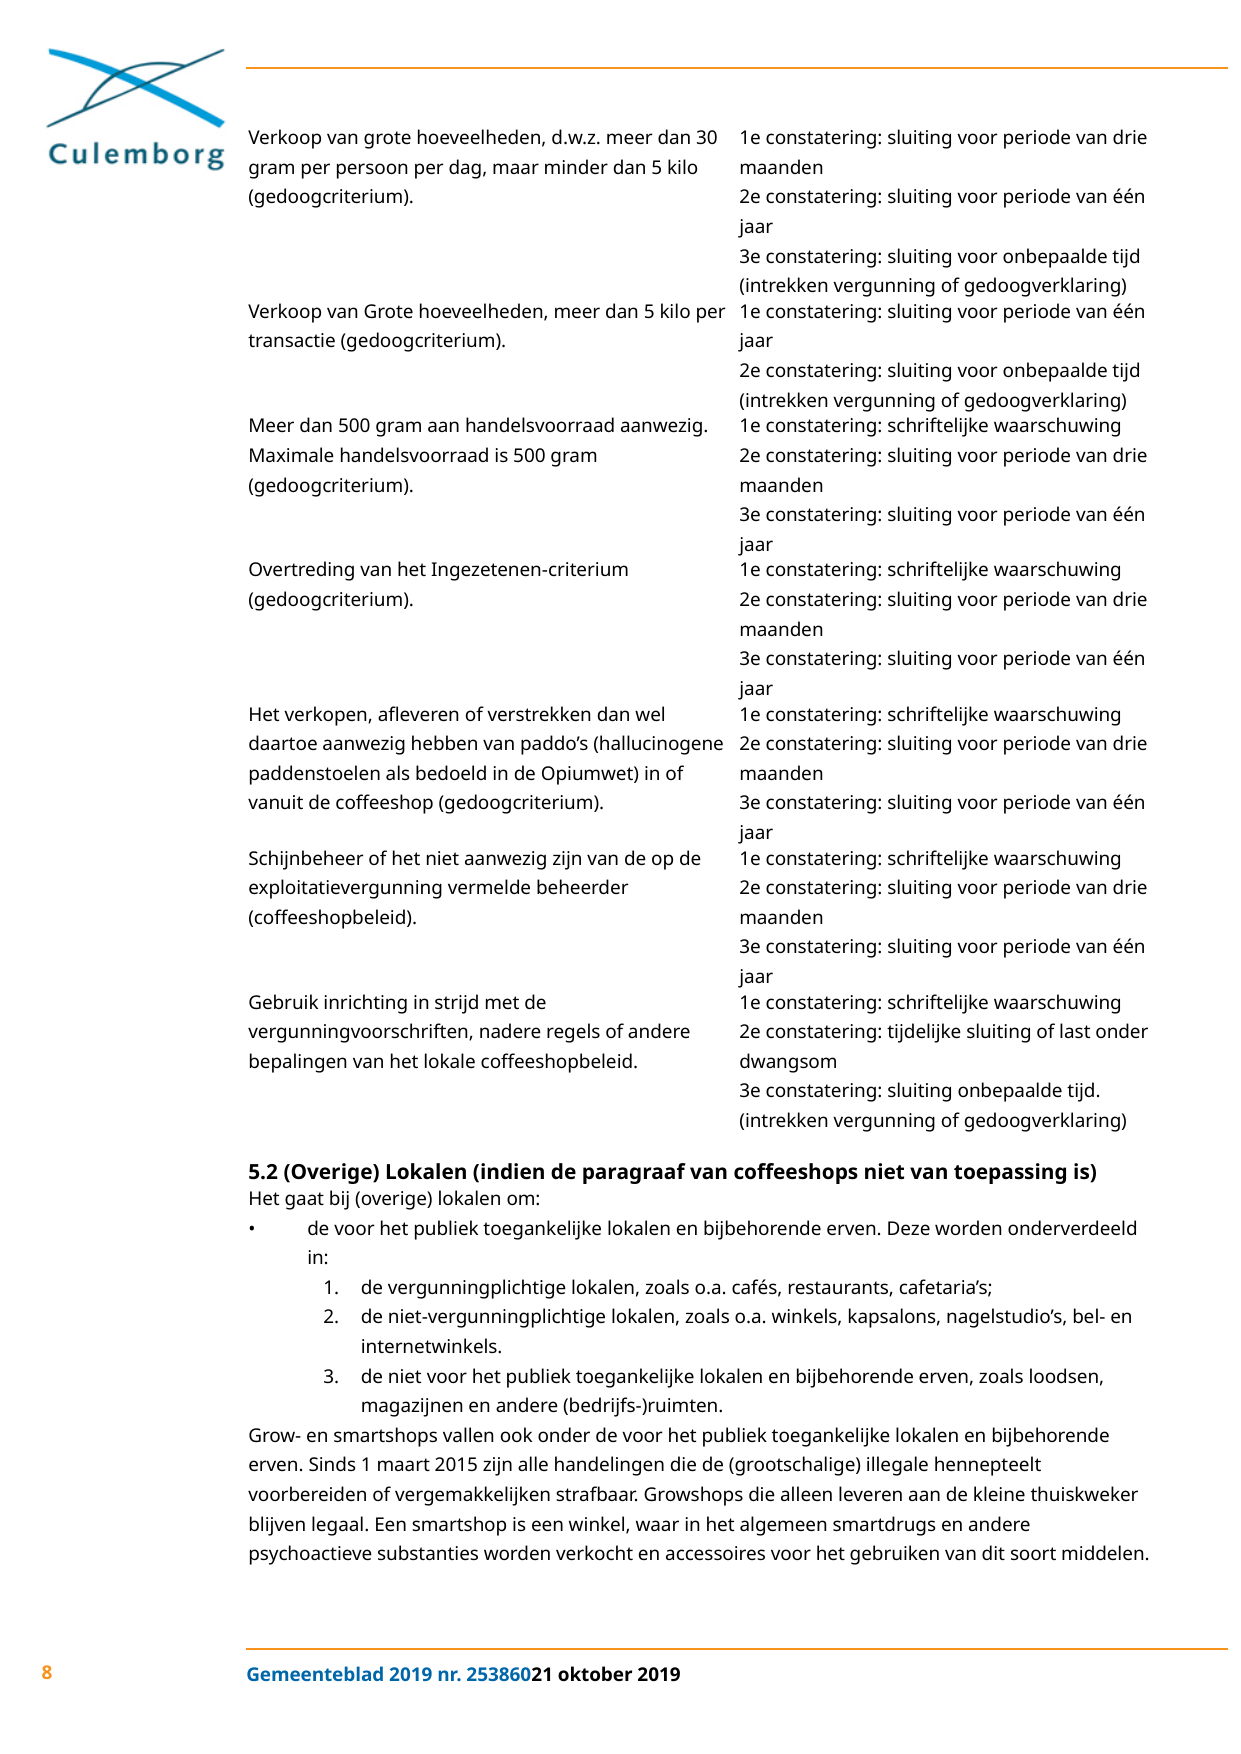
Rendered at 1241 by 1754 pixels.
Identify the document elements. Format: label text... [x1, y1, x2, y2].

text Grow- en smartshops vallen ook onder de voor het publiek toegankelijke lokalen en bijbehorende erven. Sinds 1 maart 2015 zijn alle handelingen die de (grootschalige) illegale hennepteelt voorbereiden of vergemakkelijken strafbaar. Growshops die alleen leveren aan de kleine thuiskweker blijven legaal. Een smartshop is een winkel, waar in het algemeen smartdrugs en andere psychoactieve substanties worden verkocht en accessoires voor het gebruiken van dit soort middelen. [248, 1422, 1152, 1566]
list de niet voor het publiek toegankelijke lokalen en bijbehorende erven, zoals loodsen, magazijnen en andere (bedrijfs-)ruimten. [323, 1363, 1152, 1418]
table_cell 1e constatering: schriftelijke waarschuwing 2e constatering: tijdelijke sluiting of last onder dwangsom 3e constatering: sluiting onbepaalde tijd. (intrekken vergunning of gedoogverklaring) [739, 989, 1152, 1133]
table_header 1e constatering: sluiting voor periode van drie maanden 2e constatering: sluiting voor periode van één jaar 3e constatering: sluiting voor onbepaalde tijd (intrekken vergunning of gedoogverklaring) [739, 125, 1152, 298]
table_cell 1e constatering: schriftelijke waarschuwing 2e constatering: sluiting voor periode van drie maanden 3e constatering: sluiting voor periode van één jaar [739, 557, 1152, 701]
table_cell Verkoop van Grote hoeveelheden, meer dan 5 kilo per transactie (gedoogcriterium). [248, 298, 739, 413]
table_cell 1e constatering: schriftelijke waarschuwing 2e constatering: sluiting voor periode van drie maanden 3e constatering: sluiting voor periode van één jaar [739, 413, 1152, 557]
table_cell 1e constatering: schriftelijke waarschuwing 2e constatering: sluiting voor periode van drie maanden 3e constatering: sluiting voor periode van één jaar [739, 701, 1152, 845]
table_cell Gebruik inrichting in strijd met de vergunningvoorschriften, nadere regels of andere bepalingen van het lokale coffeeshopbeleid. [248, 989, 739, 1133]
text Het gaat bij (overige) lokalen om: [248, 1185, 1152, 1211]
text 5.2 (Overige) Lokalen (indien de paragraaf van coffeeshops niet van toepassing is) [248, 1157, 1152, 1185]
table_cell Meer dan 500 gram aan handelsvoorraad aanwezig. Maximale handelsvoorraad is 500 gram (gedoogcriterium). [248, 413, 739, 557]
list de niet-vergunningplichtige lokalen, zoals o.a. winkels, kapsalons, nagelstudio’s, bel- en internetwinkels. [323, 1304, 1152, 1359]
table_cell Het verkopen, afleveren of verstrekken dan wel daartoe aanwezig hebben van paddo’s (hallucinogene paddenstoelen als bedoeld in de Opiumwet) in of vanuit de coffeeshop (gedoogcriterium). [248, 701, 739, 845]
table_cell Schijnbeheer of het niet aanwezig zijn van de op de exploitatievergunning vermelde beheerder (coffeeshopbeleid). [248, 845, 739, 989]
list de vergunningplichtige lokalen, zoals o.a. cafés, restaurants, cafetaria’s; [323, 1274, 1152, 1300]
table_header Verkoop van grote hoeveelheden, d.w.z. meer dan 30 gram per persoon per dag, maar minder dan 5 kilo (gedoogcriterium). [248, 125, 739, 298]
picture [41, 47, 231, 172]
table_cell Overtreding van het Ingezetenen-criterium (gedoogcriterium). [248, 557, 739, 701]
table_cell 1e constatering: schriftelijke waarschuwing 2e constatering: sluiting voor periode van drie maanden 3e constatering: sluiting voor periode van één jaar [739, 845, 1152, 989]
list de voor het publiek toegankelijke lokalen en bijbehorende erven. Deze worden onderverdeeld in: [248, 1215, 1152, 1270]
table_cell 1e constatering: sluiting voor periode van één jaar 2e constatering: sluiting voor onbepaalde tijd (intrekken vergunning of gedoogverklaring) [739, 298, 1152, 413]
